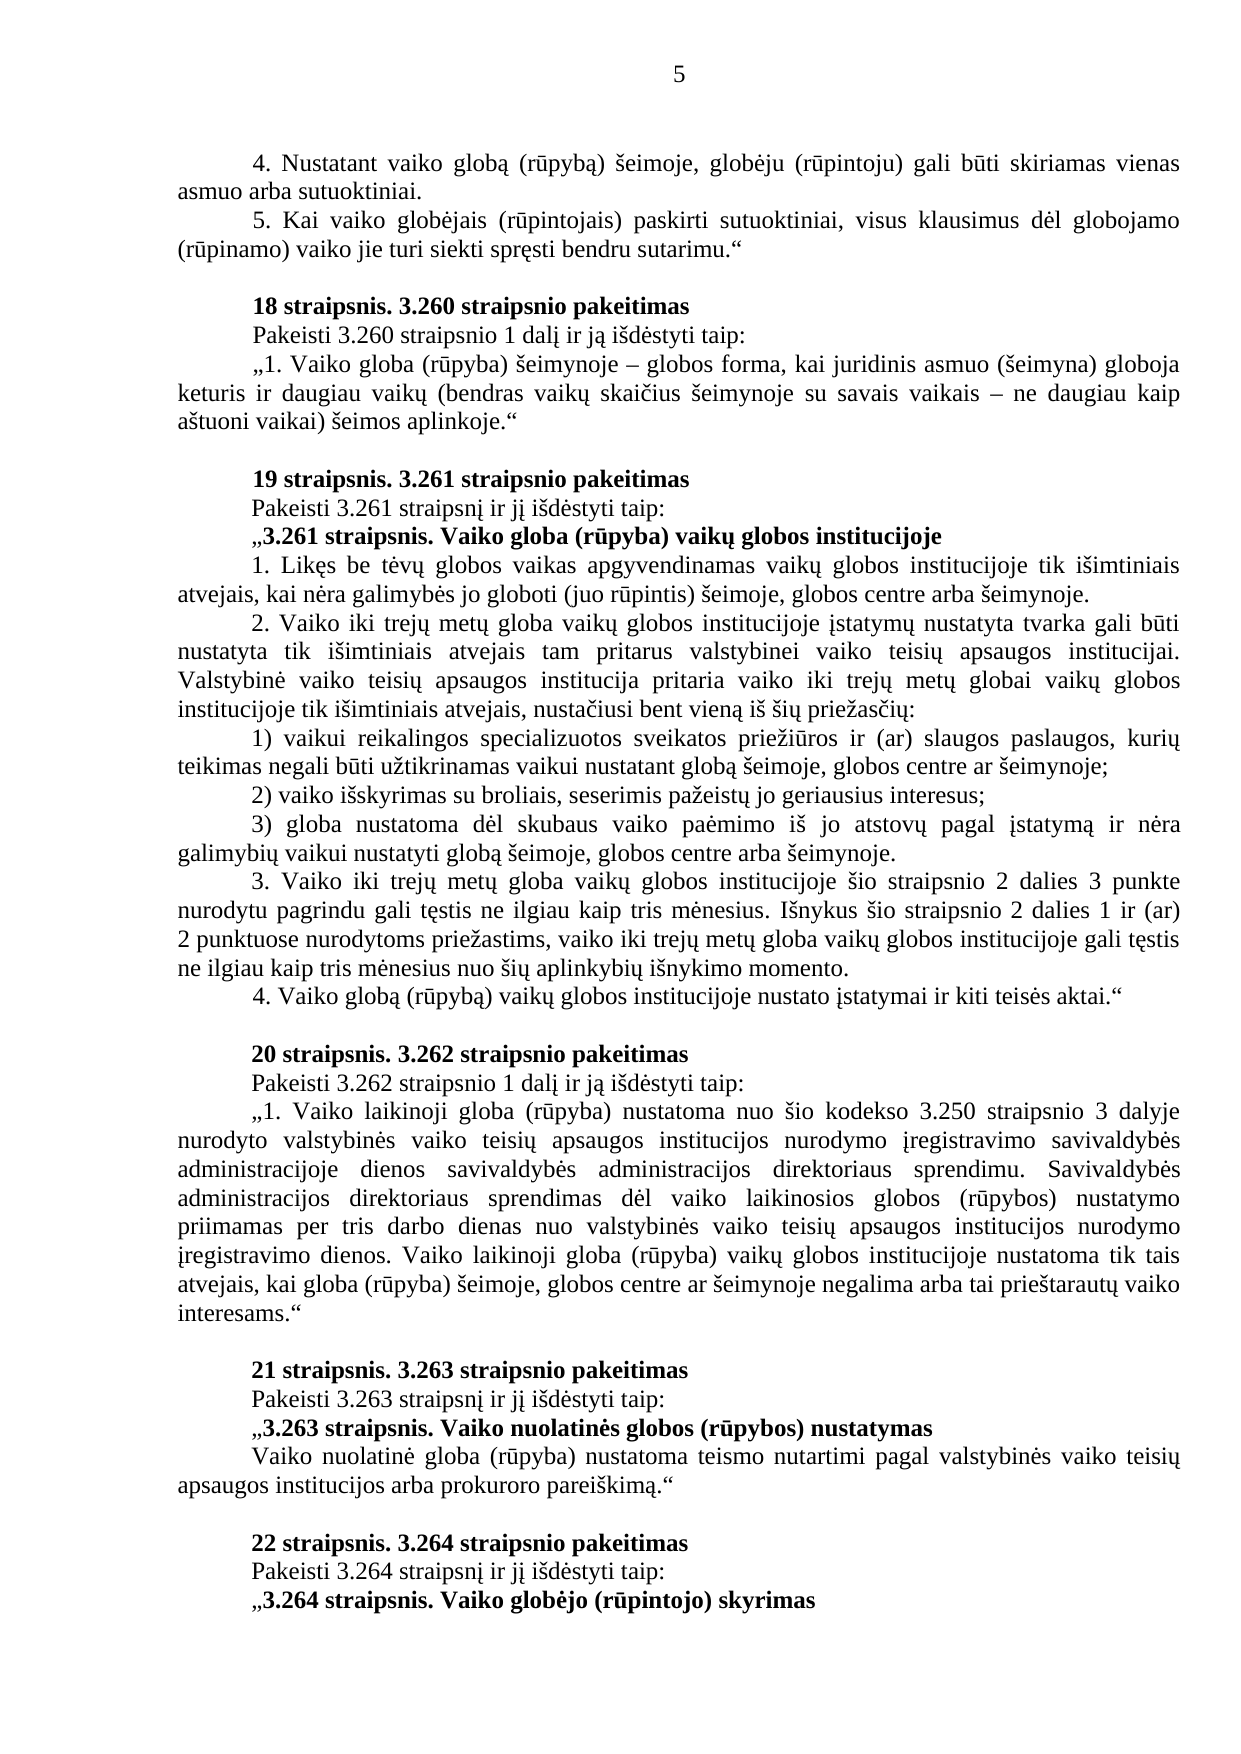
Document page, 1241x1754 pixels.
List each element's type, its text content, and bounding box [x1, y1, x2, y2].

text Pakeisti 3.263 straipsnį ir jį išdėstyti taip: [177, 1384, 1181, 1413]
text „1. Vaiko laikinoji globa (rūpyba) nustatoma nuo šio kodekso 3.250 straipsnio 3 dalyje nurodyto valstybinės vaiko teisių apsaugos institucijos nurodymo įregistravimo savivaldybės administracijoje dienos savivaldybės administracijos direktoriaus sprendimu. Savivaldybės administracijos direktoriaus sprendimas dėl vaiko laikinosios globos (rūpybos) nustatymo priimamas per tris darbo dienas nuo valstybinės vaiko teisių apsaugos institucijos nurodymo įregistravimo dienos. Vaiko laikinoji globa (rūpyba) vaikų globos institucijoje nustatoma tik tais atvejais, kai globa (rūpyba) šeimoje, globos centre ar šeimynoje negalima arba tai prieštarautų vaiko interesams.“ [177, 1096, 1181, 1326]
text 21 straipsnis. 3.263 straipsnio pakeitimas [177, 1355, 1181, 1384]
text „3.263 straipsnis. Vaiko nuolatinės globos (rūpybos) nustatymas [177, 1413, 1181, 1441]
text 20 straipsnis. 3.262 straipsnio pakeitimas [177, 1039, 1181, 1068]
text 2. Vaiko iki trejų metų globa vaikų globos institucijoje įstatymų nustatyta tvarka gali būti nustatyta tik išimtiniais atvejais tam pritarus valstybinei vaiko teisių apsaugos institucijai. Valstybinė vaiko teisių apsaugos institucija pritaria vaiko iki trejų metų globai vaikų globos institucijoje tik išimtiniais atvejais, nustačiusi bent vieną iš šių priežasčių: [177, 608, 1181, 723]
text Pakeisti 3.264 straipsnį ir jį išdėstyti taip: [177, 1556, 1181, 1585]
text „1. Vaiko globa (rūpyba) šeimynoje – globos forma, kai juridinis asmuo (šeimyna) globoja keturis ir daugiau vaikų (bendras vaikų skaičius šeimynoje su savais vaikais – ne daugiau kaip aštuoni vaikai) šeimos aplinkoje.“ [177, 349, 1181, 435]
text 4. Nustatant vaiko globą (rūpybą) šeimoje, globėju (rūpintoju) gali būti skiriamas vienas asmuo arba sutuoktiniai. [177, 148, 1181, 205]
text 1) vaikui reikalingos specializuotos sveikatos priežiūros ir (ar) slaugos paslaugos, kurių teikimas negali būti užtikrinamas vaikui nustatant globą šeimoje, globos centre ar šeimynoje; [177, 723, 1181, 780]
text 22 straipsnis. 3.264 straipsnio pakeitimas [177, 1528, 1181, 1556]
text „3.261 straipsnis. Vaiko globa (rūpyba) vaikų globos institucijoje [177, 521, 1181, 550]
text „3.264 straipsnis. Vaiko globėjo (rūpintojo) skyrimas [177, 1585, 1181, 1614]
text 3) globa nustatoma dėl skubaus vaiko paėmimo iš jo atstovų pagal įstatymą ir nėra galimybių vaikui nustatyti globą šeimoje, globos centre arba šeimynoje. [177, 809, 1181, 866]
text 2) vaiko išskyrimas su broliais, seserimis pažeistų jo geriausius interesus; [177, 780, 1181, 809]
text 19 straipsnis. 3.261 straipsnio pakeitimas [177, 464, 1181, 493]
text 3. Vaiko iki trejų metų globa vaikų globos institucijoje šio straipsnio 2 dalies 3 punkte nurodytu pagrindu gali tęstis ne ilgiau kaip tris mėnesius. Išnykus šio straipsnio 2 dalies 1 ir (ar) 2 punktuose nurodytoms priežastims, vaiko iki trejų metų globa vaikų globos institucijoje gali tęstis ne ilgiau kaip tris mėnesius nuo šių aplinkybių išnykimo momento. [177, 866, 1181, 981]
text 1. Likęs be tėvų globos vaikas apgyvendinamas vaikų globos institucijoje tik išimtiniais atvejais, kai nėra galimybės jo globoti (juo rūpintis) šeimoje, globos centre arba šeimynoje. [177, 550, 1181, 608]
text 4. Vaiko globą (rūpybą) vaikų globos institucijoje nustato įstatymai ir kiti teisės aktai.“ [177, 981, 1181, 1010]
text Pakeisti 3.261 straipsnį ir jį išdėstyti taip: [177, 493, 1181, 521]
text 5. Kai vaiko globėjais (rūpintojais) paskirti sutuoktiniai, visus klausimus dėl globojamo (rūpinamo) vaiko jie turi siekti spręsti bendru sutarimu.“ [177, 205, 1181, 263]
text Pakeisti 3.262 straipsnio 1 dalį ir ją išdėstyti taip: [177, 1068, 1181, 1096]
text Pakeisti 3.260 straipsnio 1 dalį ir ją išdėstyti taip: [177, 320, 1181, 349]
text 18 straipsnis. 3.260 straipsnio pakeitimas [177, 291, 1181, 320]
text Vaiko nuolatinė globa (rūpyba) nustatoma teismo nutartimi pagal valstybinės vaiko teisių apsaugos institucijos arba prokuroro pareiškimą.“ [177, 1441, 1181, 1499]
